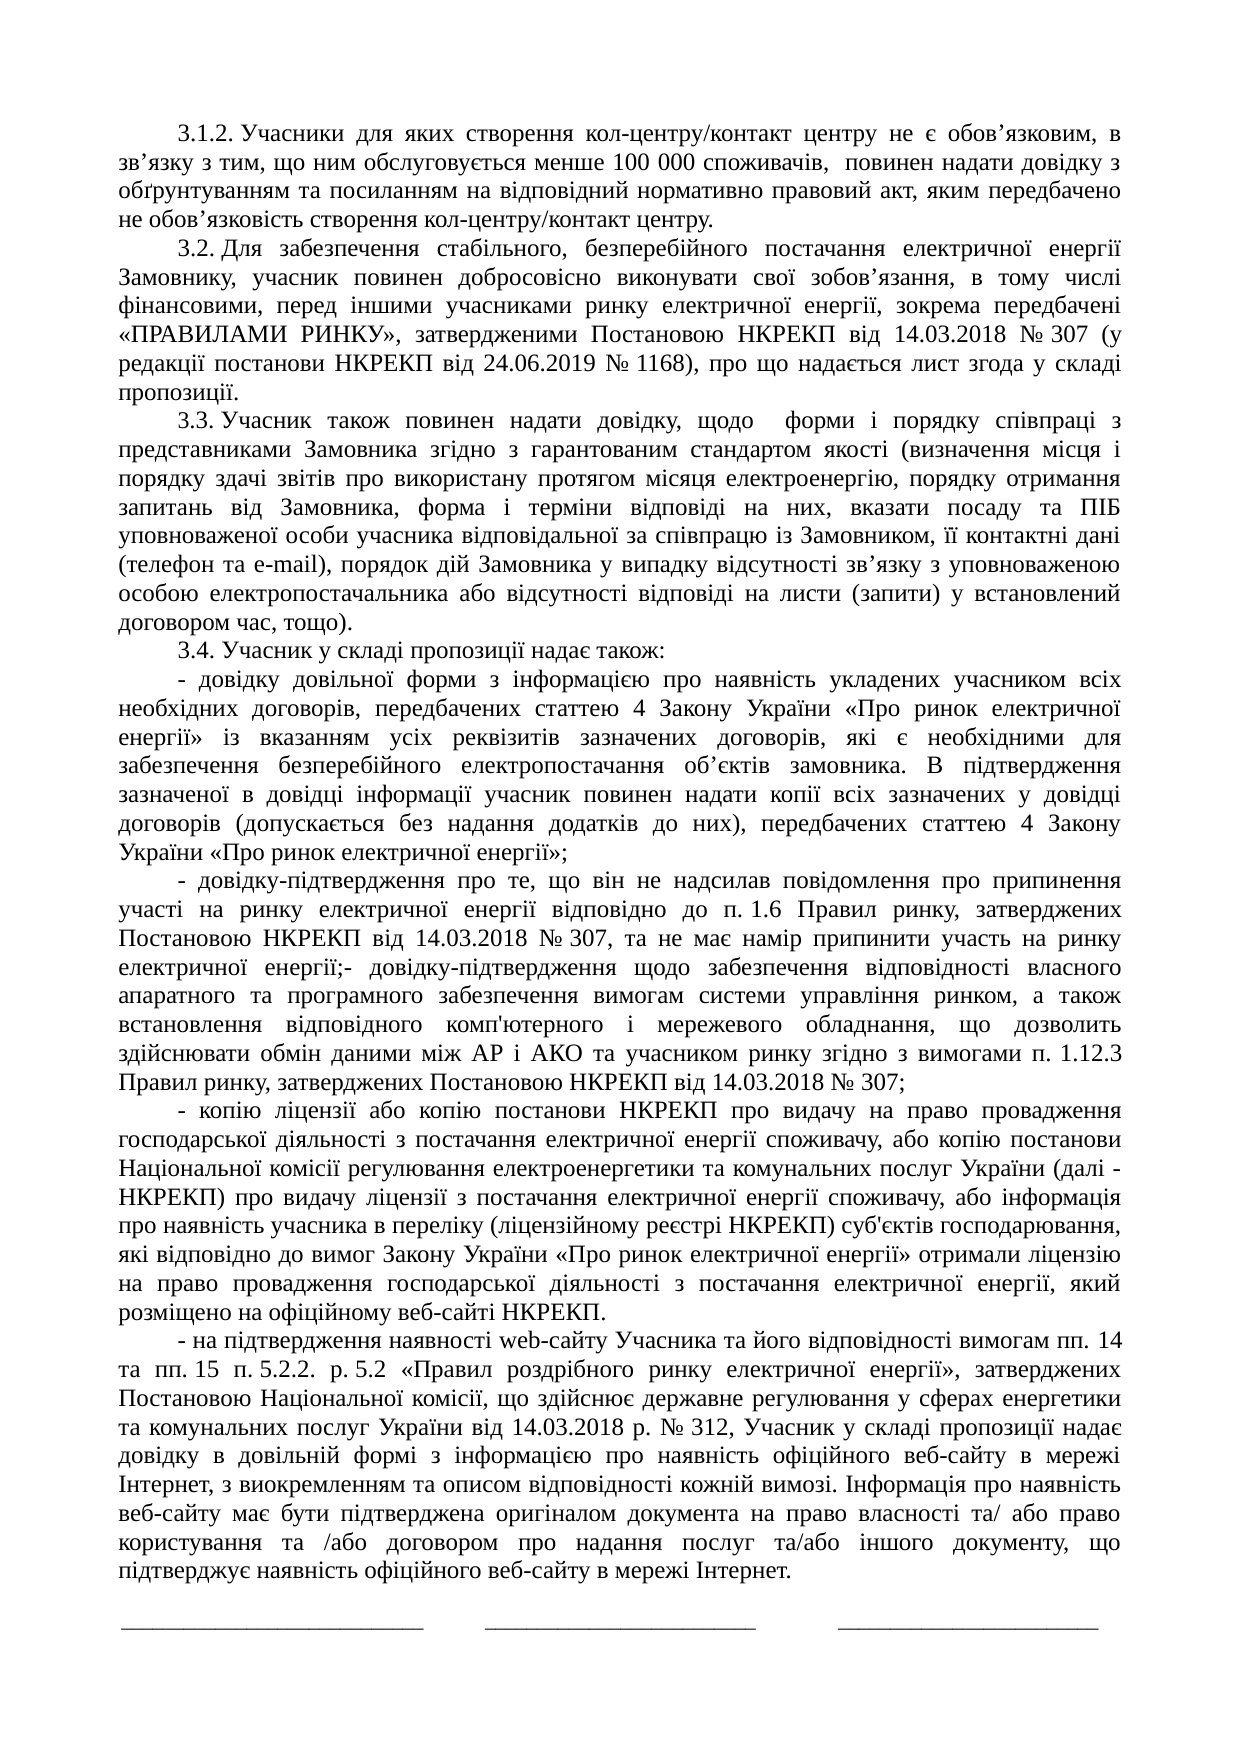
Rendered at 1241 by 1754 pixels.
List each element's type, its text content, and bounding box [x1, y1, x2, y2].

table_header __________________________ [446, 1584, 457, 1632]
text 3.4. Учасник у складі пропозиції надає також: [118, 636, 1122, 664]
text - довідку довільної форми з інформацією про наявність укладених учасником всіх необхідних договорів, передбачених статтею 4 Закону України «Про ринок електричної енергії» із вказанням усіх реквізитів зазначених договорів, які є необхідними для забезпечення безперебійного електропостачання об’єктів замовника. В підтвердження зазначеної в довідці інформації учасник повинен надати копії всіх зазначених у довідці договорів (допускається без надання додатків до них), передбачених статтею 4 Закону України «Про ринок електричної енергії»; [118, 664, 1122, 866]
text - довідку-підтвердження про те, що він не надсилав повідомлення про припинення участі на ринку електричної енергії відповідно до п. 1.6 Правил ринку, затверджених Постановою НКРЕКП від 14.03.2018 № 307, та не має намір припинити участь на ринку електричної енергії;- довідку-підтвердження щодо забезпечення відповідності власного апаратного та програмного забезпечення вимогам системи управління ринком, а також встановлення відповідного комп'ютерного і мережевого обладнання, що дозволить здійснювати обмін даними між АР і АКО та учасником ринку згідно з вимогами п. 1.12.3 Правил ринку, затверджених Постановою НКРЕКП від 14.03.2018 № 307; [118, 866, 1122, 1096]
text 3.3. Учасник також повинен надати довідку, щодо форми і порядку співпраці з представниками Замовника згідно з гарантованим стандартом якості (визначення місця і порядку здачі звітів про використану протягом місяця електроенергію, порядку отримання запитань від Замовника, форма і терміни відповіді на них, вказати посаду та ПІБ уповноваженої особи учасника відповідальної за співпрацю із Замовником, її контактні дані (телефон та e-mail), порядок дій Замовника у випадку відсутності зв’язку з уповноваженою особою електропостачальника або відсутності відповіді на листи (запити) у встановлений договором час, тощо). [118, 406, 1122, 636]
table_header _________________________ [794, 1584, 805, 1632]
text 3.1.2. Учасники для яких створення кол-центру/контакт центру не є обов’язковим, в зв’язку з тим, що ним обслуговується менше 100 000 споживачів, повинен надати довідку з обґрунтуванням та посиланням на відповідний нормативно правовий акт, яким передбачено не обов’язковість створення кол-центру/контакт центру. [118, 118, 1122, 233]
table_header _________________________ [1131, 1584, 1142, 1632]
table_header __________________________ [783, 1584, 794, 1632]
text - копію ліцензії або копію постанови НКРЕКП про видачу на право провадження господарської діяльності з постачання електричної енергії споживачу, або копію постанови Національної комісії регулювання електроенергетики та комунальних послуг України (далі - НКРЕКП) про видачу ліцензії з постачання електричної енергії споживачу, або інформація про наявність учасника в переліку (ліцензійному реєстрі НКРЕКП) суб'єктів господарювання, які відповідно до вимог Закону України «Про ринок електричної енергії» отримали ліцензію на право провадження господарської діяльності з постачання електричної енергії, який розміщено на офіційному веб-сайті НКРЕКП. [118, 1096, 1122, 1326]
text - на підтвердження наявності web-сайту Учасника та його відповідності вимогам пп. 14 та пп. 15 п. 5.2.2. р. 5.2 «Правил роздрібного ринку електричної енергії», затверджених Постановою Національної комісії, що здійснює державне регулювання у сферах енергетики та комунальних послуг України від 14.03.2018 р. № 312, Учасник у складі пропозиції надає довідку в довільній формі з інформацією про наявність офіційного веб-сайту в мережі Інтернет, з виокремленням та описом відповідності кожній вимозі. Інформація про наявність веб-сайту має бути підтверджена оригіналом документа на право власності та/ або право користування та /або договором про надання послуг та/або іншого документу, що підтверджує наявність офіційного веб-сайту в мережі Інтернет. [118, 1326, 1122, 1584]
text 3.2. Для забезпечення стабільного, безперебійного постачання електричної енергії Замовнику, учасник повинен добросовісно виконувати свої зобов’язання, в тому числі фінансовими, перед іншими учасниками ринку електричної енергії, зокрема передбачені «ПРАВИЛАМИ РИНКУ», затвердженими Постановою НКРЕКП від 14.03.2018 № 307 (у редакції постанови НКРЕКП від 24.06.2019 № 1168), про що надається лист згода у складі пропозиції. [118, 233, 1122, 406]
